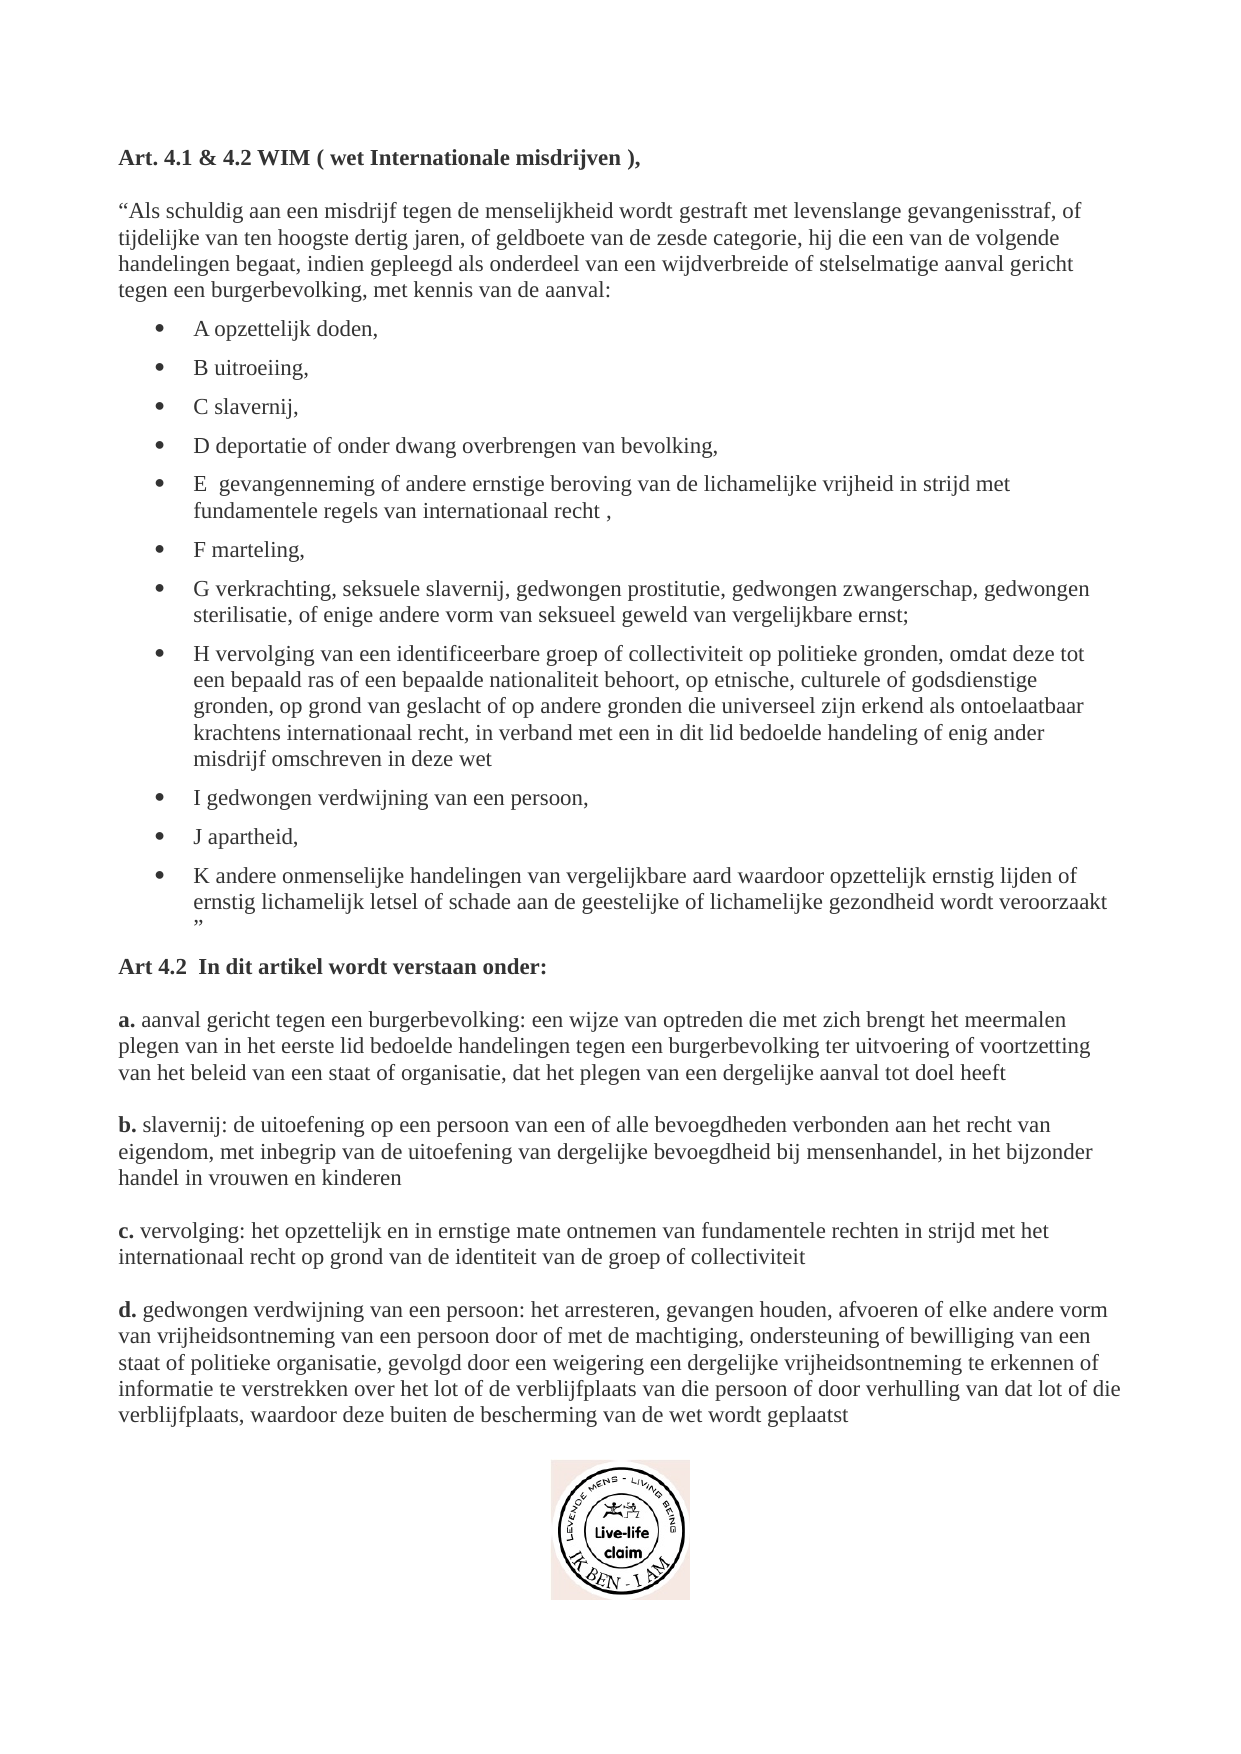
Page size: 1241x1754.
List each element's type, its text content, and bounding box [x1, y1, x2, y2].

text Art. 4.1 & 4.2 WIM ( wet Internationale misdrijven ), [118, 144, 1122, 171]
picture [550, 1459, 690, 1600]
text b. slavernij: de uitoefening op een persoon van een of alle bevoegdheden verbonden aan het recht van eigendom, met inbegrip van de uitoefening van dergelijke bevoegdheid bij mensenhandel, in het bijzonder handel in vrouwen en kinderen [118, 1111, 1122, 1191]
list I gedwongen verdwijning van een persoon, [156, 784, 1122, 810]
list B uitroeiing, [156, 354, 1122, 380]
text d. gedwongen verdwijning van een persoon: het arresteren, gevangen houden, afvoeren of elke andere vorm van vrijheidsontneming van een persoon door of met de machtiging, ondersteuning of bewilliging van een staat of politieke organisatie, gevolgd door een weigering een dergelijke vrijheidsontneming te erkennen of informatie te verstrekken over het lot of de verblijfplaats van die persoon of door verhulling van dat lot of die verblijfplaats, waardoor deze buiten de bescherming van de wet wordt geplaatst [118, 1296, 1122, 1428]
text c. vervolging: het opzettelijk en in ernstige mate ontnemen van fundamentele rechten in strijd met het internationaal recht op grond van de identiteit van de groep of collectiviteit [118, 1217, 1122, 1269]
text a. aanval gericht tegen een burgerbevolking: een wijze van optreden die met zich brengt het meermalen plegen van in het eerste lid bedoelde handelingen tegen een burgerbevolking ter uitvoering of voortzetting van het beleid van een staat of organisatie, dat het plegen van een dergelijke aanval tot doel heeft [118, 1006, 1122, 1085]
list G verkrachting, seksuele slavernij, gedwongen prostitutie, gedwongen zwangerschap, gedwongen sterilisatie, of enige andere vorm van seksueel geweld van vergelijkbare ernst; [156, 574, 1122, 627]
text “Als schuldig aan een misdrijf tegen de menselijkheid wordt gestraft met levenslange gevangenisstraf, of tijdelijke van ten hoogste dertig jaren, of geldboete van de zesde categorie, hij die een van de volgende handelingen begaat, indien gepleegd als onderdeel van een wijdverbreide of stelselmatige aanval gericht tegen een burgerbevolking, met kennis van de aanval: [118, 197, 1122, 303]
list F marteling, [156, 536, 1122, 562]
list J apartheid, [156, 823, 1122, 849]
list K andere onmenselijke handelingen van vergelijkbare aard waardoor opzettelijk ernstig lijden of ernstig lichamelijk letsel of schade aan de geestelijke of lichamelijke gezondheid wordt veroorzaakt ” [156, 862, 1122, 941]
text Art 4.2 In dit artikel wordt verstaan onder: [118, 953, 1122, 980]
list A opzettelijk doden, [156, 315, 1122, 341]
list D deportatie of onder dwang overbrengen van bevolking, [156, 432, 1122, 458]
list E gevangenneming of andere ernstige beroving van de lichamelijke vrijheid in strijd met fundamentele regels van internationaal recht , [156, 471, 1122, 523]
list C slavernij, [156, 393, 1122, 419]
list H vervolging van een identificeerbare groep of collectiviteit op politieke gronden, omdat deze tot een bepaald ras of een bepaalde nationaliteit behoort, op etnische, culturele of godsdienstige gronden, op grond van geslacht of op andere gronden die universeel zijn erkend als ontoelaatbaar krachtens internationaal recht, in verband met een in dit lid bedoelde handeling of enig ander misdrijf omschreven in deze wet [156, 640, 1122, 772]
